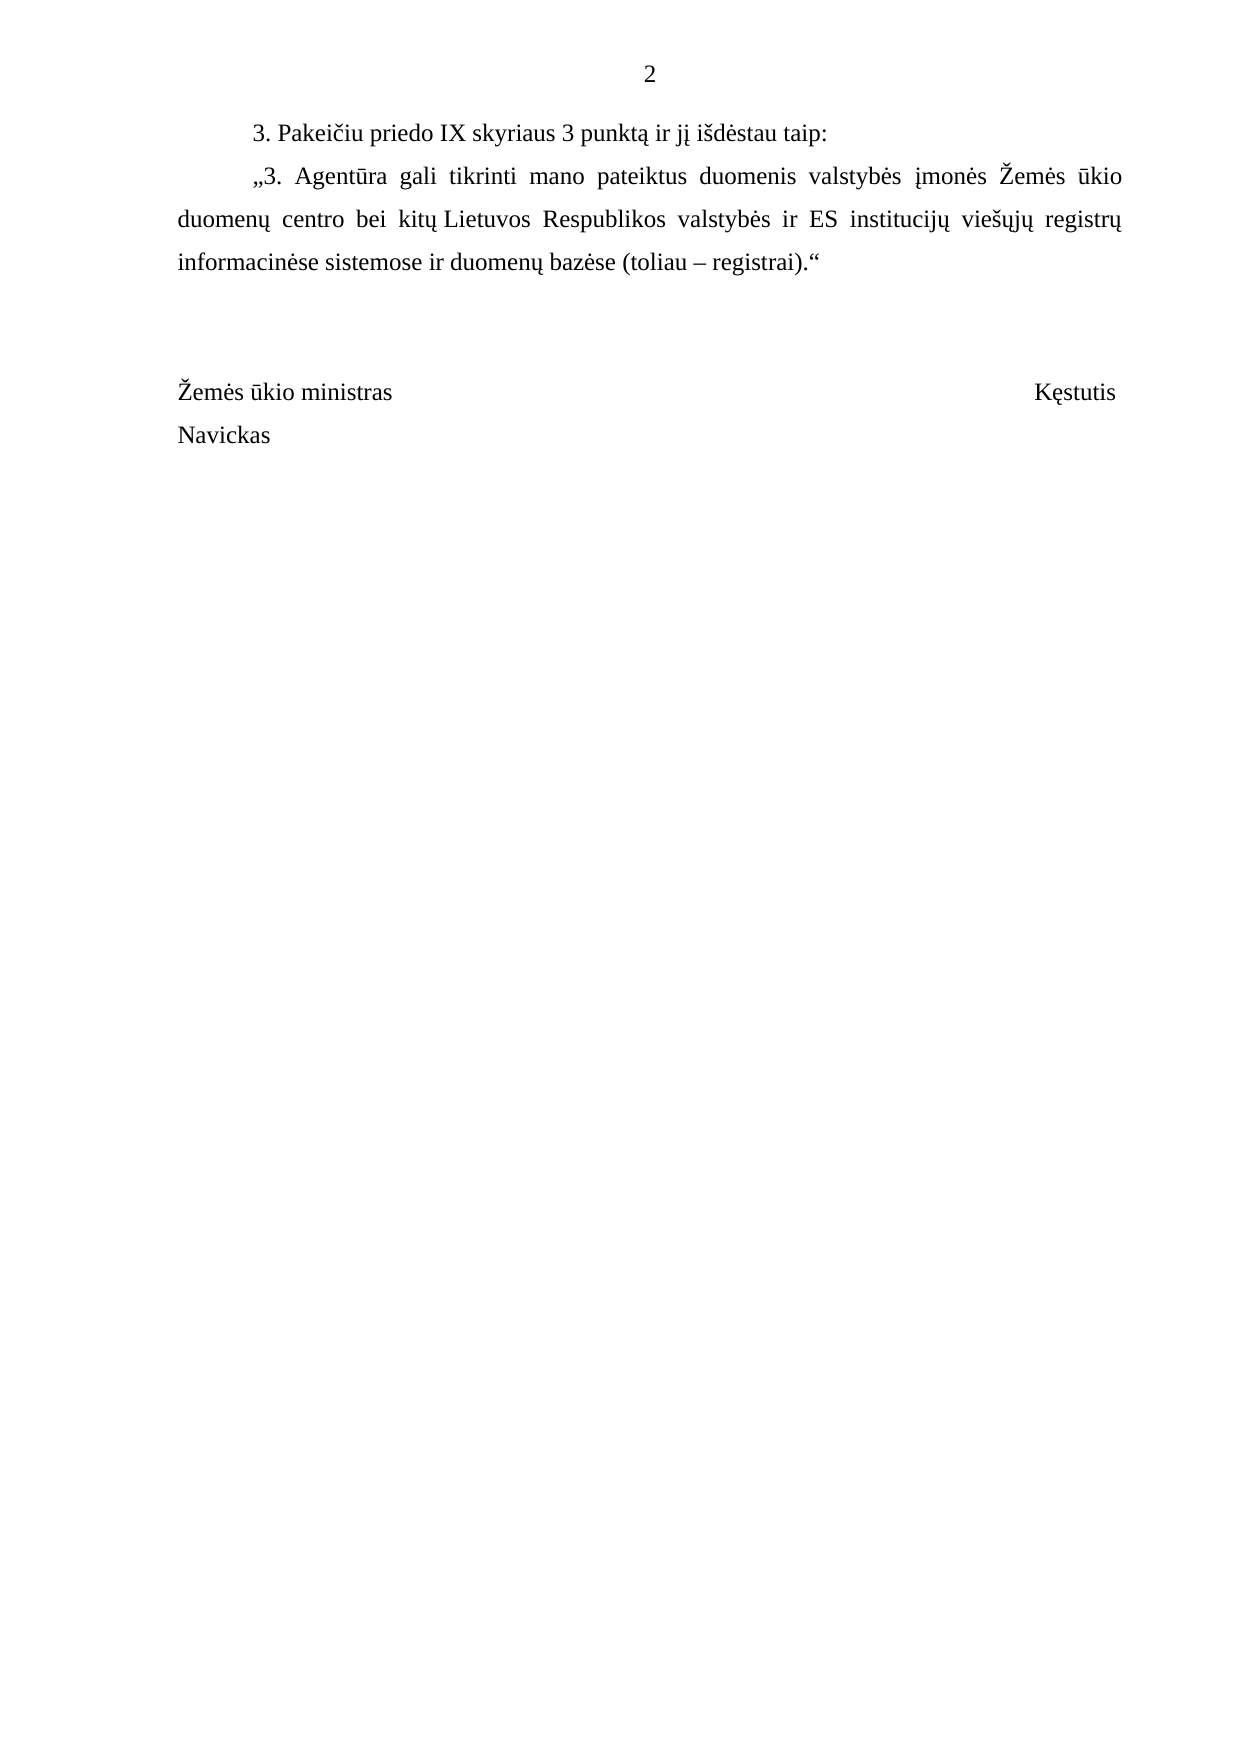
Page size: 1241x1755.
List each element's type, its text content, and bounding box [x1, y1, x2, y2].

text Žemės ūkio ministras Kęstutis Navickas [177, 377, 1122, 449]
text „3. Agentūra gali tikrinti mano pateiktus duomenis valstybės įmonės Žemės ūkio duomenų centro bei kitų Lietuvos Respublikos valstybės ir ES institucijų viešųjų registrų informacinėse sistemose ir duomenų bazėse (toliau – registrai).“ [177, 161, 1122, 276]
text 3. Pakeičiu priedo IX skyriaus 3 punktą ir jį išdėstau taip: [177, 118, 1122, 147]
